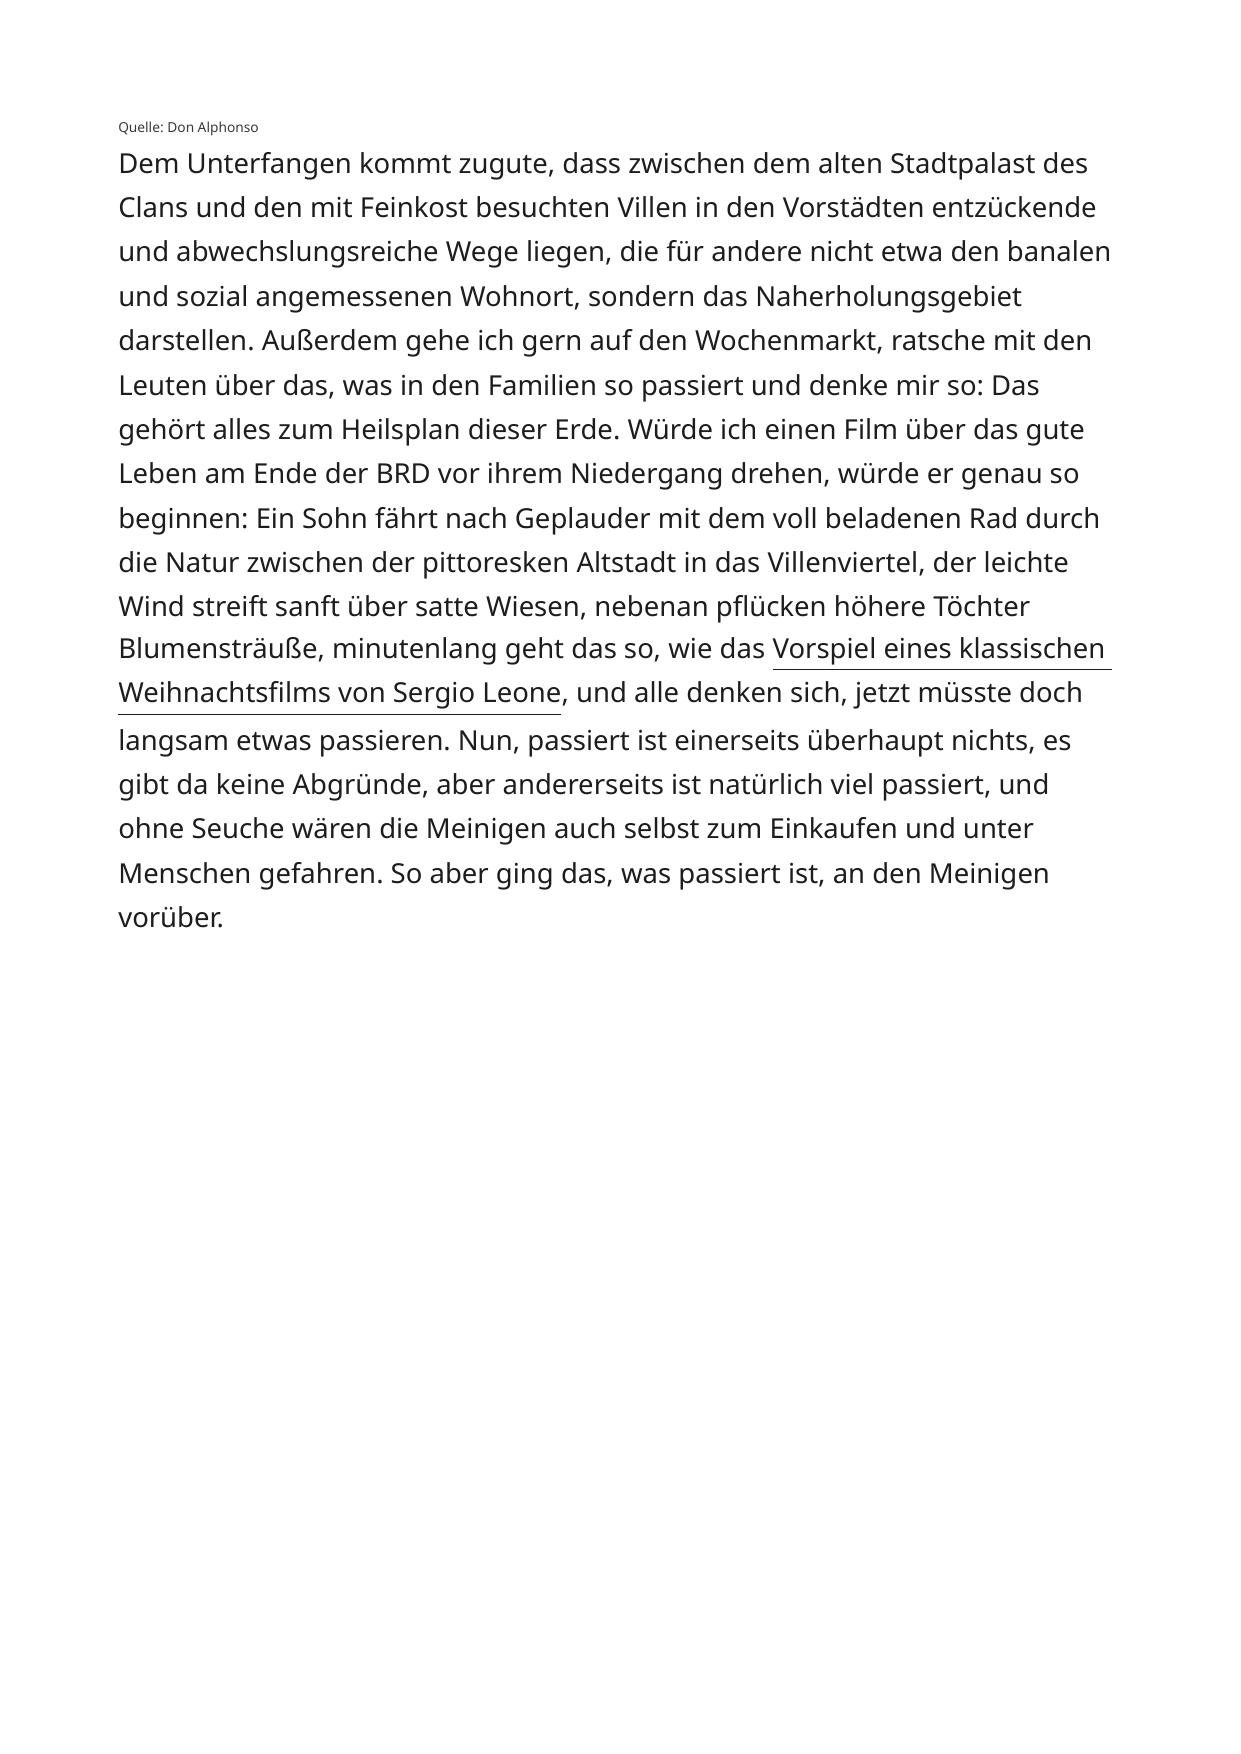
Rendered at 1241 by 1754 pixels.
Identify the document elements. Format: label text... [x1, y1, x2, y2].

text Dem Unterfangen kommt zugute, dass zwischen dem alten Stadtpalast des Clans und den mit Feinkost besuchten Villen in den Vorstädten entzückende und abwechslungsreiche Wege liegen, die für andere nicht etwa den banalen und sozial angemessenen Wohnort, sondern das Naherholungsgebiet darstellen. Außerdem gehe ich gern auf den Wochenmarkt, ratsche mit den Leuten über das, was in den Familien so passiert und denke mir so: Das gehört alles zum Heilsplan dieser Erde. Würde ich einen Film über das gute Leben am Ende der BRD vor ihrem Niedergang drehen, würde er genau so beginnen: Ein Sohn fährt nach Geplauder mit dem voll beladenen Rad durch die Natur zwischen der pittoresken Altstadt in das Villenviertel, der leichte Wind streift sanft über satte Wiesen, nebenan pflücken höhere Töchter Blumensträuße, minutenlang geht das so, wie das Vorspiel eines klassischen Weihnachtsfilms von Sergio Leone, und alle denken sich, jetzt müsste doch langsam etwas passieren. Nun, passiert ist einerseits überhaupt nichts, es gibt da keine Abgründe, aber andererseits ist natürlich viel passiert, und ohne Seuche wären die Meinigen auch selbst zum Einkaufen und unter Menschen gefahren. So aber ging das, was passiert ist, an den Meinigen vorüber. [118, 137, 1122, 936]
text Quelle: Don Alphonso [118, 118, 1122, 137]
